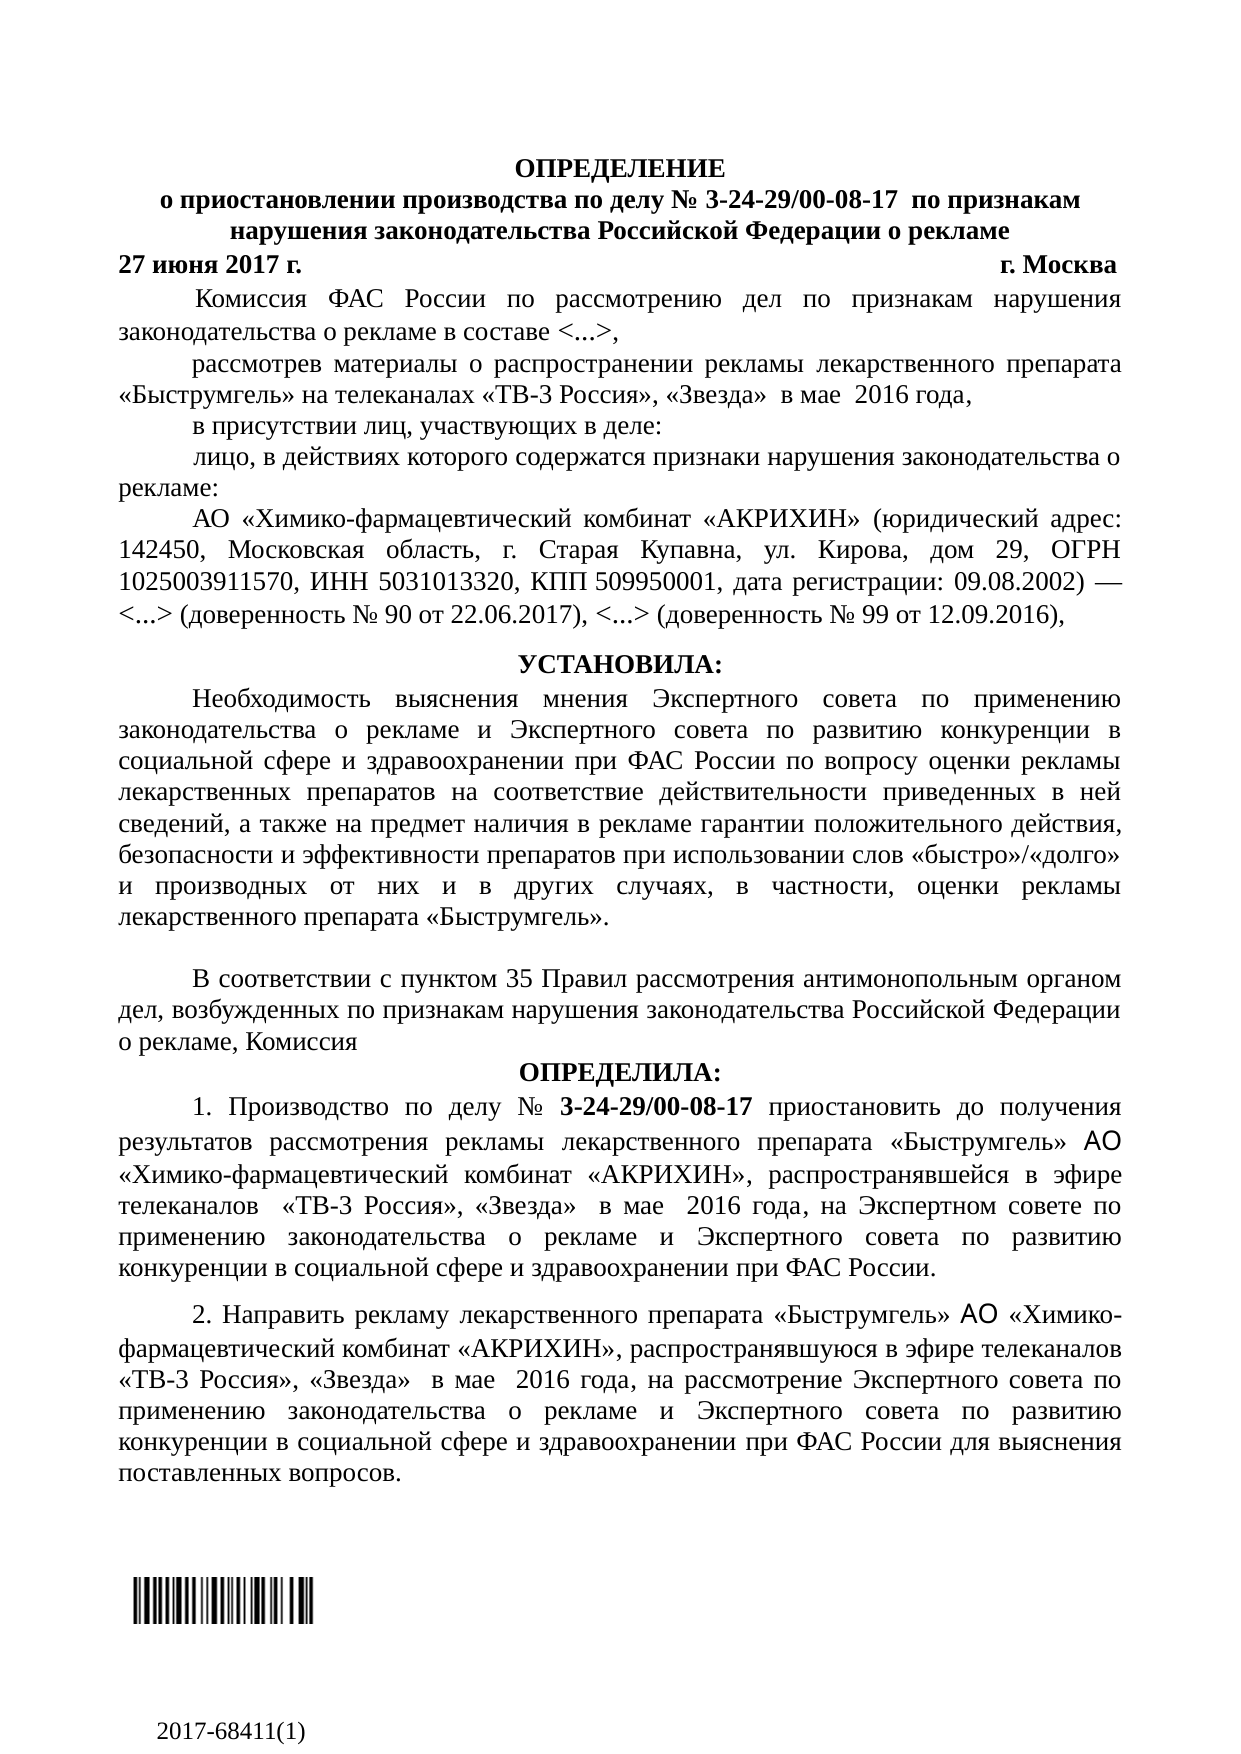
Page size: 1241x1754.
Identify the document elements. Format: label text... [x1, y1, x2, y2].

text лицо, в действиях которого содержатся признаки нарушения законодательства о рекламе: [118, 440, 1122, 502]
text ОПРЕДЕЛЕНИЕ [118, 152, 1122, 183]
text УСТАНОВИЛА: [118, 648, 1122, 679]
text Необходимость выяснения мнения Экспертного совета по применению законодательства о рекламе и Экспертного совета по развитию конкуренции в социальной сфере и здравоохранении при ФАС России по вопросу оценки рекламы лекарственных препаратов на соответствие действительности приведенных в ней сведений, а также на предмет наличия в рекламе гарантии положительного действия, безопасности и эффективности препаратов при использовании слов «быстро»/«долго» и производных от них и в других случаях, в частности, оценки рекламы лекарственного препарата «Быструмгель». [118, 682, 1122, 931]
text В соответствии с пунктом 35 Правил рассмотрения антимонопольным органом дел, возбужденных по признакам нарушения законодательства Российской Федерации о рекламе, Комиссия [118, 962, 1122, 1056]
text Комиссия ФАС России по рассмотрению дел по признакам нарушения законодательства о рекламе в составе <...>, [118, 282, 1122, 347]
text о приостановлении производства по делу № 3-24-29/00-08-17 по признакам нарушения законодательства Российской Федерации о рекламе [118, 183, 1122, 245]
text ОПРЕДЕЛИЛА: [118, 1056, 1122, 1087]
text 2. Направить рекламу лекарственного препарата «Быструмгель» АО «Химико-фармацевтический комбинат «АКРИХИН», распространявшуюся в эфире телеканалов «ТВ-3 Россия», «Звезда» в мае 2016 года, на рассмотрение Экспертного совета по применению законодательства о рекламе и Экспертного совета по развитию конкуренции в социальной сфере и здравоохранении при ФАС России для выяснения поставленных вопросов. [118, 1295, 1122, 1488]
text в присутствии лиц, участвующих в деле: [118, 409, 1122, 440]
picture [118, 1577, 331, 1624]
text 27 июня 2017 г. г. Москва [118, 248, 1122, 279]
text 1. Производство по делу № 3-24-29/00-08-17 приостановить до получения результатов рассмотрения рекламы лекарственного препарата «Быструмгель» АО «Химико-фармацевтический комбинат «АКРИХИН», распространявшейся в эфире телеканалов «ТВ-3 Россия», «Звезда» в мае 2016 года, на Экспертном совете по применению законодательства о рекламе и Экспертного совета по развитию конкуренции в социальной сфере и здравоохранении при ФАС России. [118, 1090, 1122, 1282]
text АО «Химико-фармацевтический комбинат «АКРИХИН» (юридический адрес: 142450, Московская область, г. Старая Купавна, ул. Кирова, дом 29, ОГРН 1025003911570, ИНН 5031013320, КПП 509950001, дата регистрации: 09.08.2002) — <...> (доверенность № 90 от 22.06.2017), <...> (доверенность № 99 от 12.09.2016), [118, 502, 1122, 629]
text рассмотрев материалы о распространении рекламы лекарственного препарата «Быструмгель» на телеканалах «ТВ-3 Россия», «Звезда» в мае 2016 года, [118, 347, 1122, 409]
